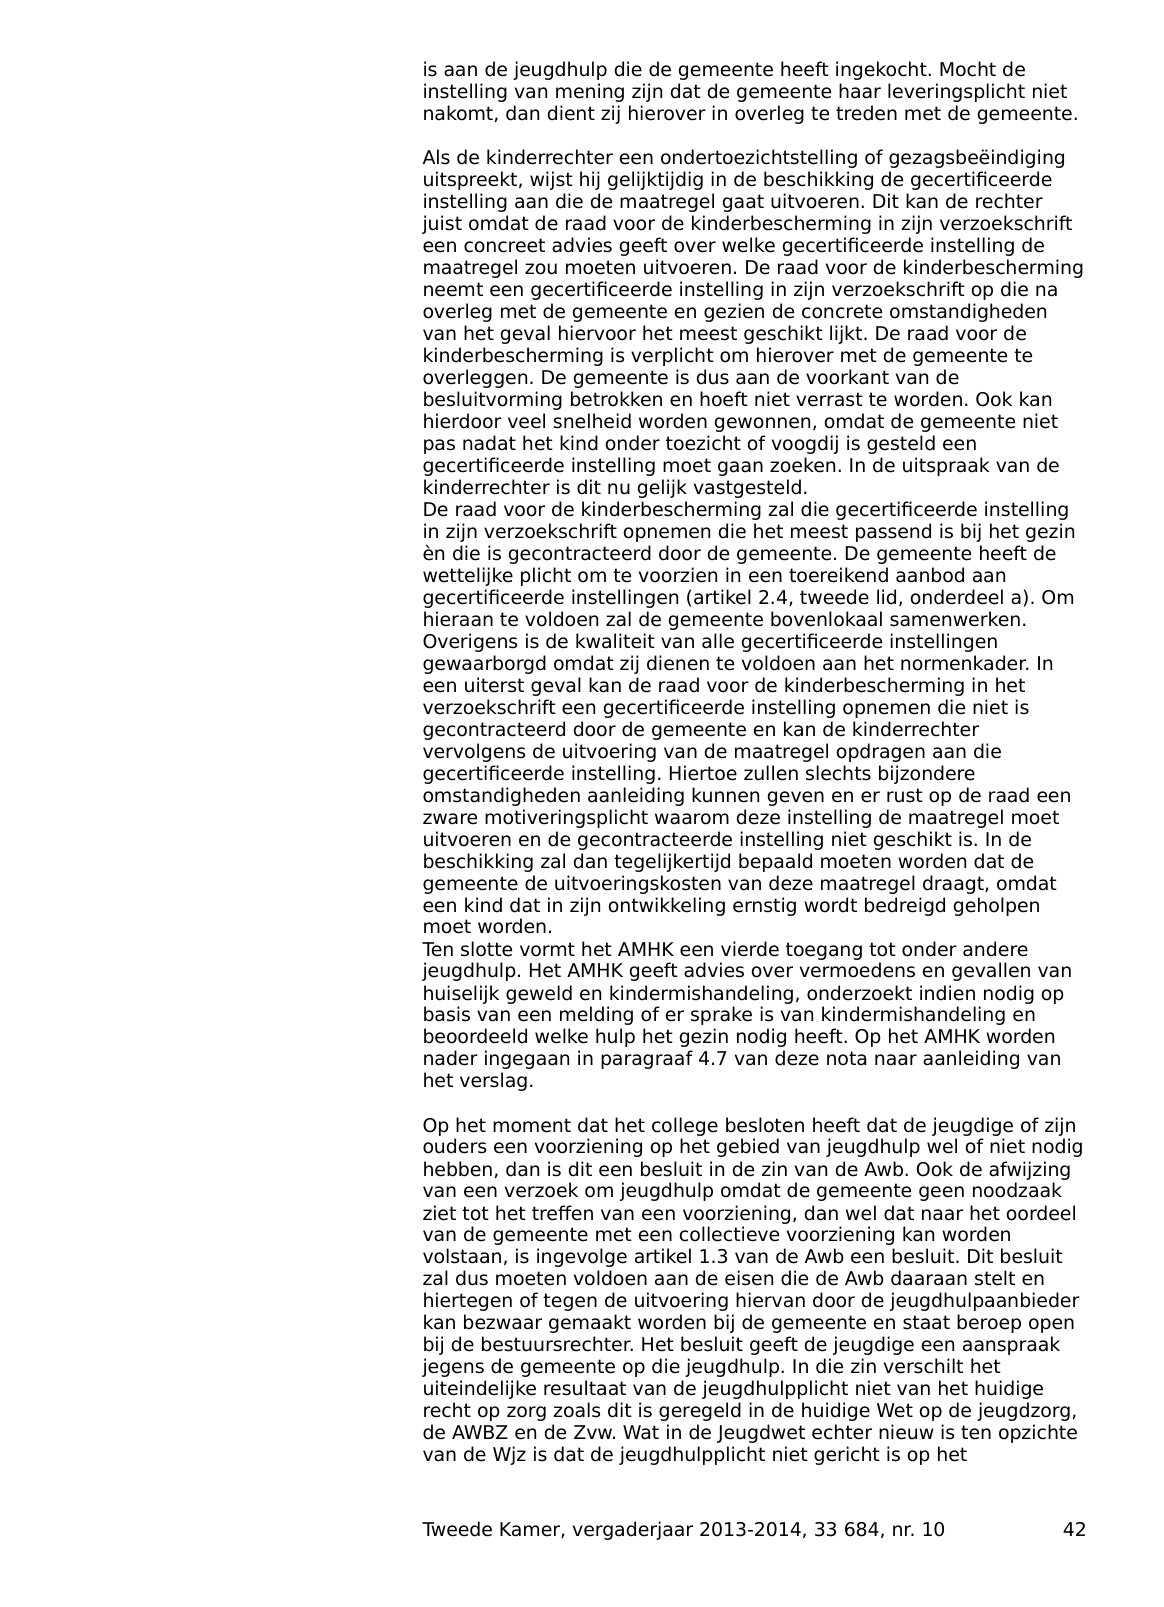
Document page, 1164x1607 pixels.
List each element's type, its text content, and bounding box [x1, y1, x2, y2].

text Ten slotte vormt het AMHK een vierde toegang tot onder andere jeugdhulp. Het AMHK geeft advies over vermoedens en gevallen van huiselijk geweld en kindermishandeling, onderzoekt indien nodig op basis van een melding of er sprake is van kindermishandeling en beoordeeld welke hulp het gezin nodig heeft. Op het AMHK worden nader ingegaan in paragraaf 4.7 van deze nota naar aanleiding van het verslag. [422, 938, 1087, 1092]
text is aan de jeugdhulp die de gemeente heeft ingekocht. Mocht de instelling van mening zijn dat de gemeente haar leveringsplicht niet nakomt, dan dient zij hierover in overleg te treden met de gemeente. [422, 59, 1087, 125]
text Als de kinderrechter een ondertoezichtstelling of gezagsbeëindiging uitspreekt, wijst hij gelijktijdig in de beschikking de gecertificeerde instelling aan die de maatregel gaat uitvoeren. Dit kan de rechter juist omdat de raad voor de kinderbescherming in zijn verzoekschrift een concreet advies geeft over welke gecertificeerde instelling de maatregel zou moeten uitvoeren. De raad voor de kinderbescherming neemt een gecertificeerde instelling in zijn verzoekschrift op die na overleg met de gemeente en gezien de concrete omstandigheden van het geval hiervoor het meest geschikt lijkt. De raad voor de kinderbescherming is verplicht om hierover met de gemeente te overleggen. De gemeente is dus aan de voorkant van de besluitvorming betrokken en hoeft niet verrast te worden. Ook kan hierdoor veel snelheid worden gewonnen, omdat de gemeente niet pas nadat het kind onder toezicht of voogdij is gesteld een gecertificeerde instelling moet gaan zoeken. In de uitspraak van de kinderrechter is dit nu gelijk vastgesteld. [422, 147, 1087, 499]
text Op het moment dat het college besloten heeft dat de jeugdige of zijn ouders een voorziening op het gebied van jeugdhulp wel of niet nodig hebben, dan is dit een besluit in de zin van de Awb. Ook de afwijzing van een verzoek om jeugdhulp omdat de gemeente geen noodzaak ziet tot het treffen van een voorziening, dan wel dat naar het oordeel van de gemeente met een collectieve voorziening kan worden volstaan, is ingevolge artikel 1.3 van de Awb een besluit. Dit besluit zal dus moeten voldoen aan de eisen die de Awb daaraan stelt en hiertegen of tegen de uitvoering hiervan door de jeugdhulpaanbieder kan bezwaar gemaakt worden bij de gemeente en staat beroep open bij de bestuursrechter. Het besluit geeft de jeugdige een aanspraak jegens de gemeente op die jeugdhulp. In die zin verschilt het uiteindelijke resultaat van de jeugdhulpplicht niet van het huidige recht op zorg zoals dit is geregeld in de huidige Wet op de jeugdzorg, de AWBZ en de Zvw. Wat in de Jeugdwet echter nieuw is ten opzichte van de Wjz is dat de jeugdhulpplicht niet gericht is op het [422, 1114, 1087, 1466]
text De raad voor de kinderbescherming zal die gecertificeerde instelling in zijn verzoekschrift opnemen die het meest passend is bij het gezin èn die is gecontracteerd door de gemeente. De gemeente heeft de wettelijke plicht om te voorzien in een toereikend aanbod aan gecertificeerde instellingen (artikel 2.4, tweede lid, onderdeel a). Om hieraan te voldoen zal de gemeente bovenlokaal samenwerken. Overigens is de kwaliteit van alle gecertificeerde instellingen gewaarborgd omdat zij dienen te voldoen aan het normenkader. In een uiterst geval kan de raad voor de kinderbescherming in het verzoekschrift een gecertificeerde instelling opnemen die niet is gecontracteerd door de gemeente en kan de kinderrechter vervolgens de uitvoering van de maatregel opdragen aan die gecertificeerde instelling. Hiertoe zullen slechts bijzondere omstandigheden aanleiding kunnen geven en er rust op de raad een zware motiveringsplicht waarom deze instelling de maatregel moet uitvoeren en de gecontracteerde instelling niet geschikt is. In de beschikking zal dan tegelijkertijd bepaald moeten worden dat de gemeente de uitvoeringskosten van deze maatregel draagt, omdat een kind dat in zijn ontwikkeling ernstig wordt bedreigd geholpen moet worden. [422, 499, 1087, 938]
